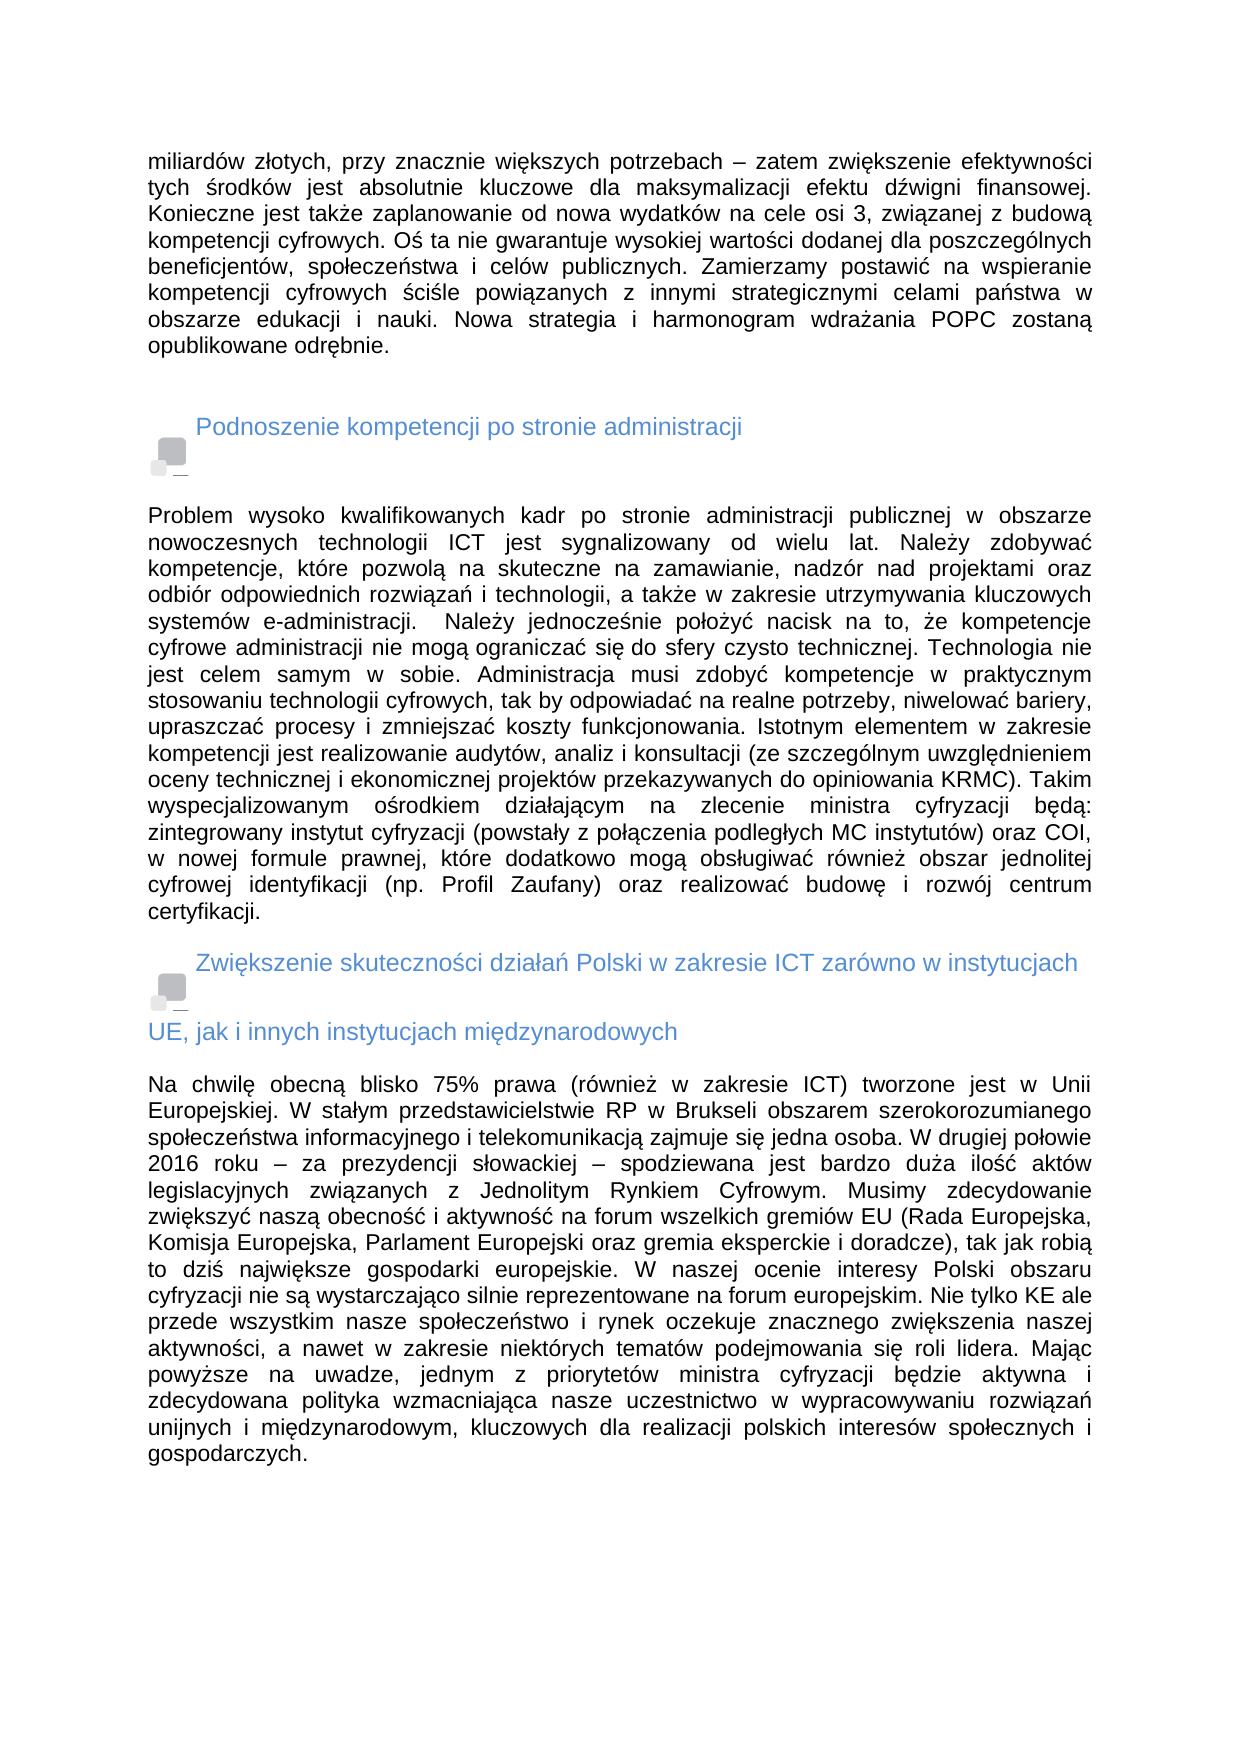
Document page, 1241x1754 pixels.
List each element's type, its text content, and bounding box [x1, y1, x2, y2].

text Podnoszenie kompetencji po stronie administracji [148, 412, 1093, 477]
text miliardów złotych, przy znacznie większych potrzebach – zatem zwiększenie efektywności tych środków jest absolutnie kluczowe dla maksymalizacji efektu dźwigni finansowej. Konieczne jest także zaplanowanie od nowa wydatków na cele osi 3, związanej z budową kompetencji cyfrowych. Oś ta nie gwarantuje wysokiej wartości dodanej dla poszczególnych beneficjentów, społeczeństwa i celów publicznych. Zamierzamy postawić na wspieranie kompetencji cyfrowych ściśle powiązanych z innymi strategicznymi celami państwa w obszarze edukacji i nauki. Nowa strategia i harmonogram wdrażania POPC zostaną opublikowane odrębnie. [148, 148, 1093, 358]
text Zwiększenie skuteczności działań Polski w zakresie ICT zarówno w instytucjach UE, jak i innych instytucjach międzynarodowych [148, 948, 1093, 1046]
text Problem wysoko kwalifikowanych kadr po stronie administracji publicznej w obszarze nowoczesnych technologii ICT jest sygnalizowany od wielu lat. Należy zdobywać kompetencje, które pozwolą na skuteczne na zamawianie, nadzór nad projektami oraz odbiór odpowiednich rozwiązań i technologii, a także w zakresie utrzymywania kluczowych systemów e-administracji. Należy jednocześnie położyć nacisk na to, że kompetencje cyfrowe administracji nie mogą ograniczać się do sfery czysto technicznej. Technologia nie jest celem samym w sobie. Administracja musi zdobyć kompetencje w praktycznym stosowaniu technologii cyfrowych, tak by odpowiadać na realne potrzeby, niwelować bariery, upraszczać procesy i zmniejszać koszty funkcjonowania. Istotnym elementem w zakresie kompetencji jest realizowanie audytów, analiz i konsultacji (ze szczególnym uwzględnieniem oceny technicznej i ekonomicznej projektów przekazywanych do opiniowania KRMC). Takim wyspecjalizowanym ośrodkiem działającym na zlecenie ministra cyfryzacji będą: zintegrowany instytut cyfryzacji (powstały z połączenia podległych MC instytutów) oraz COI, w nowej formule prawnej, które dodatkowo mogą obsługiwać również obszar jednolitej cyfrowej identyfikacji (np. Profil Zaufany) oraz realizować budowę i rozwój centrum certyfikacji. [148, 502, 1093, 924]
text Na chwilę obecną blisko 75% prawa (również w zakresie ICT) tworzone jest w Unii Europejskiej. W stałym przedstawicielstwie RP w Brukseli obszarem szerokorozumianego społeczeństwa informacyjnego i telekomunikacją zajmuje się jedna osoba. W drugiej połowie 2016 roku – za prezydencji słowackiej – spodziewana jest bardzo duża ilość aktów legislacyjnych związanych z Jednolitym Rynkiem Cyfrowym. Musimy zdecydowanie zwiększyć naszą obecność i aktywność na forum wszelkich gremiów EU (Rada Europejska, Komisja Europejska, Parlament Europejski oraz gremia eksperckie i doradcze), tak jak robią to dziś największe gospodarki europejskie. W naszej ocenie interesy Polski obszaru cyfryzacji nie są wystarczająco silnie reprezentowane na forum europejskim. Nie tylko KE ale przede wszystkim nasze społeczeństwo i rynek oczekuje znacznego zwiększenia naszej aktywności, a nawet w zakresie niektórych tematów podejmowania się roli lidera. Mając powyższe na uwadze, jednym z priorytetów ministra cyfryzacji będzie aktywna i zdecydowana polityka wzmacniająca nasze uczestnictwo w wypracowywaniu rozwiązań unijnych i międzynarodowym, kluczowych dla realizacji polskich interesów społecznych i gospodarczych. [148, 1071, 1093, 1466]
